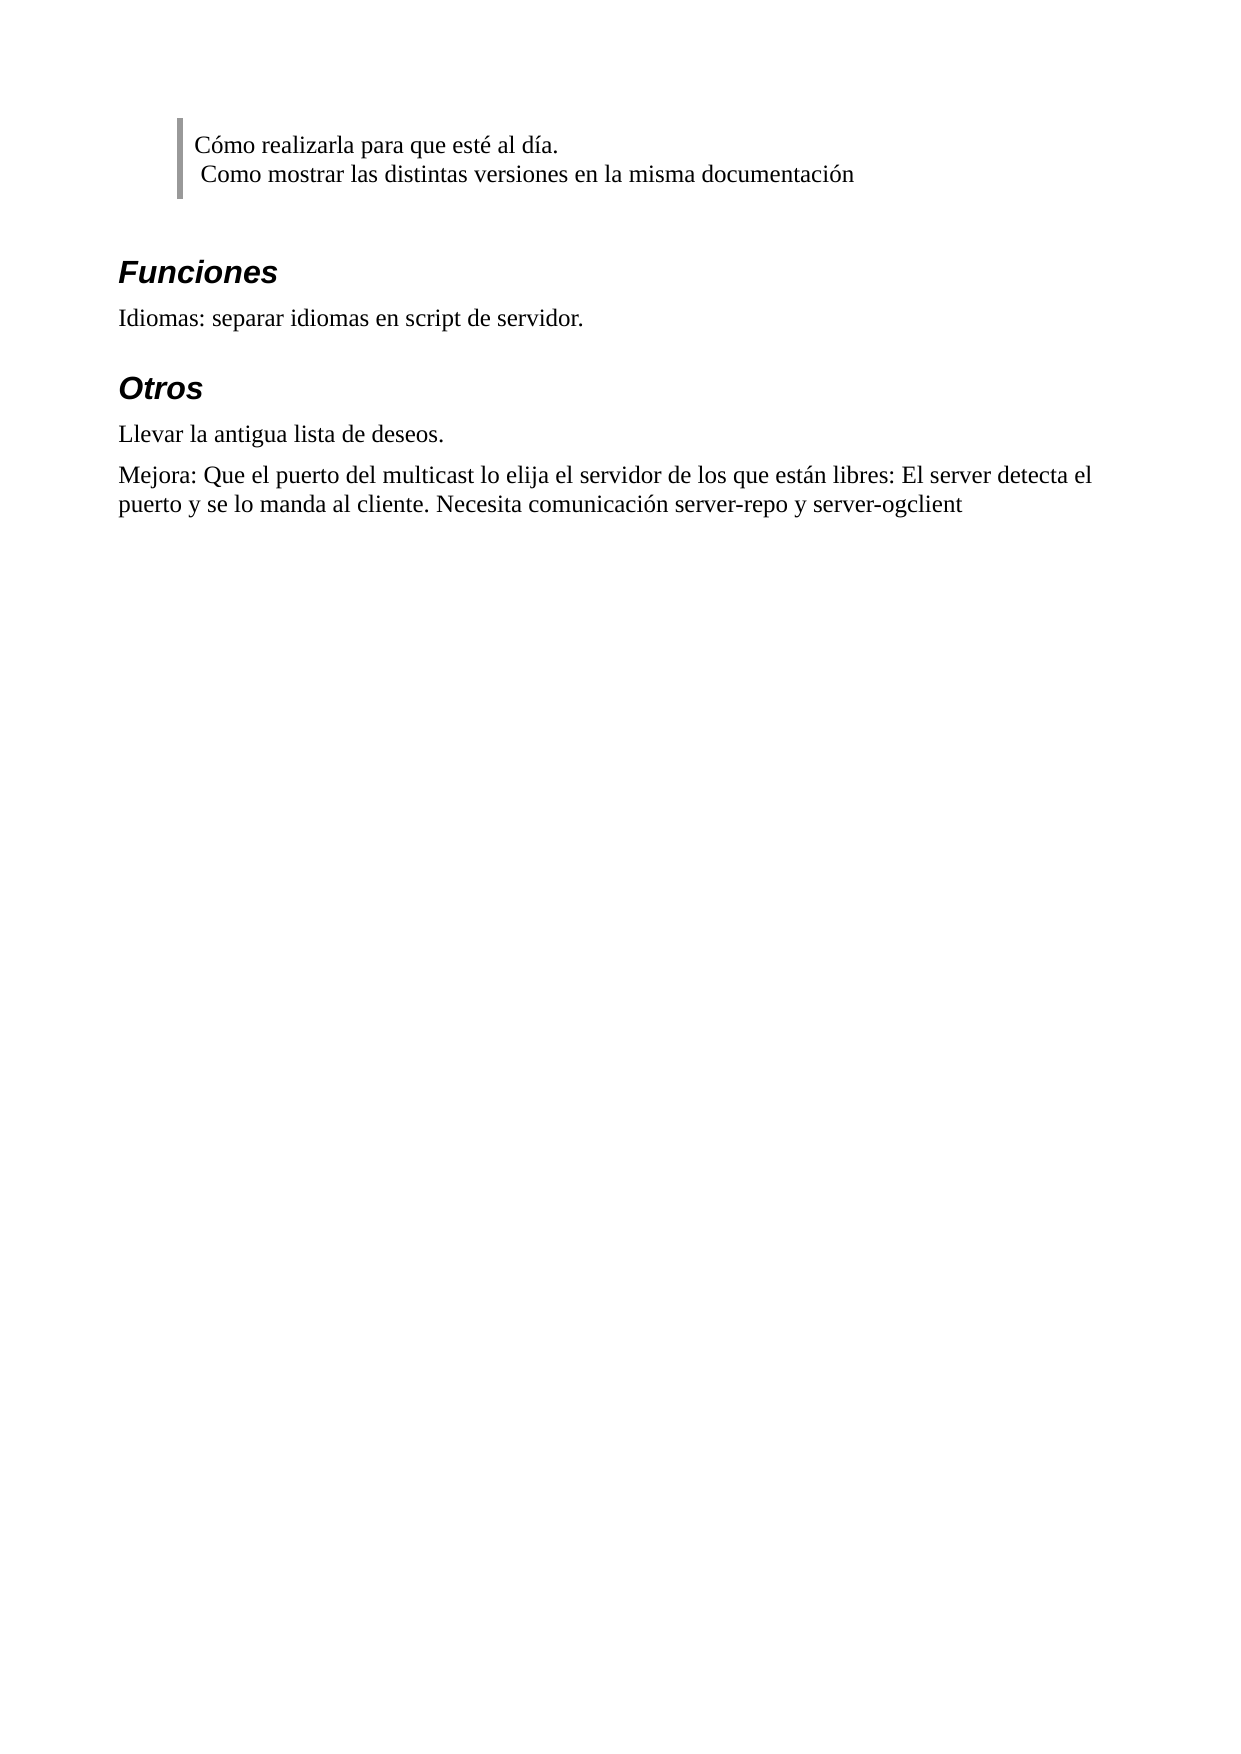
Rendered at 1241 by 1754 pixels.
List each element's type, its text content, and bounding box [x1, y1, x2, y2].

text Llevar la antigua lista de deseos. [118, 419, 1122, 447]
text Cómo realizarla para que esté al día. Como mostrar las distintas versiones en la misma documentación [183, 118, 1063, 199]
text Idiomas: separar idiomas en script de servidor. [118, 303, 1122, 332]
subtitle Funciones [118, 254, 1122, 291]
text Mejora: Que el puerto del multicast lo elija el servidor de los que están libres: El server detecta el puerto y se lo manda al cliente. Necesita comunicación server-repo y server-ogclient [118, 460, 1122, 517]
subtitle Otros [118, 369, 1122, 406]
